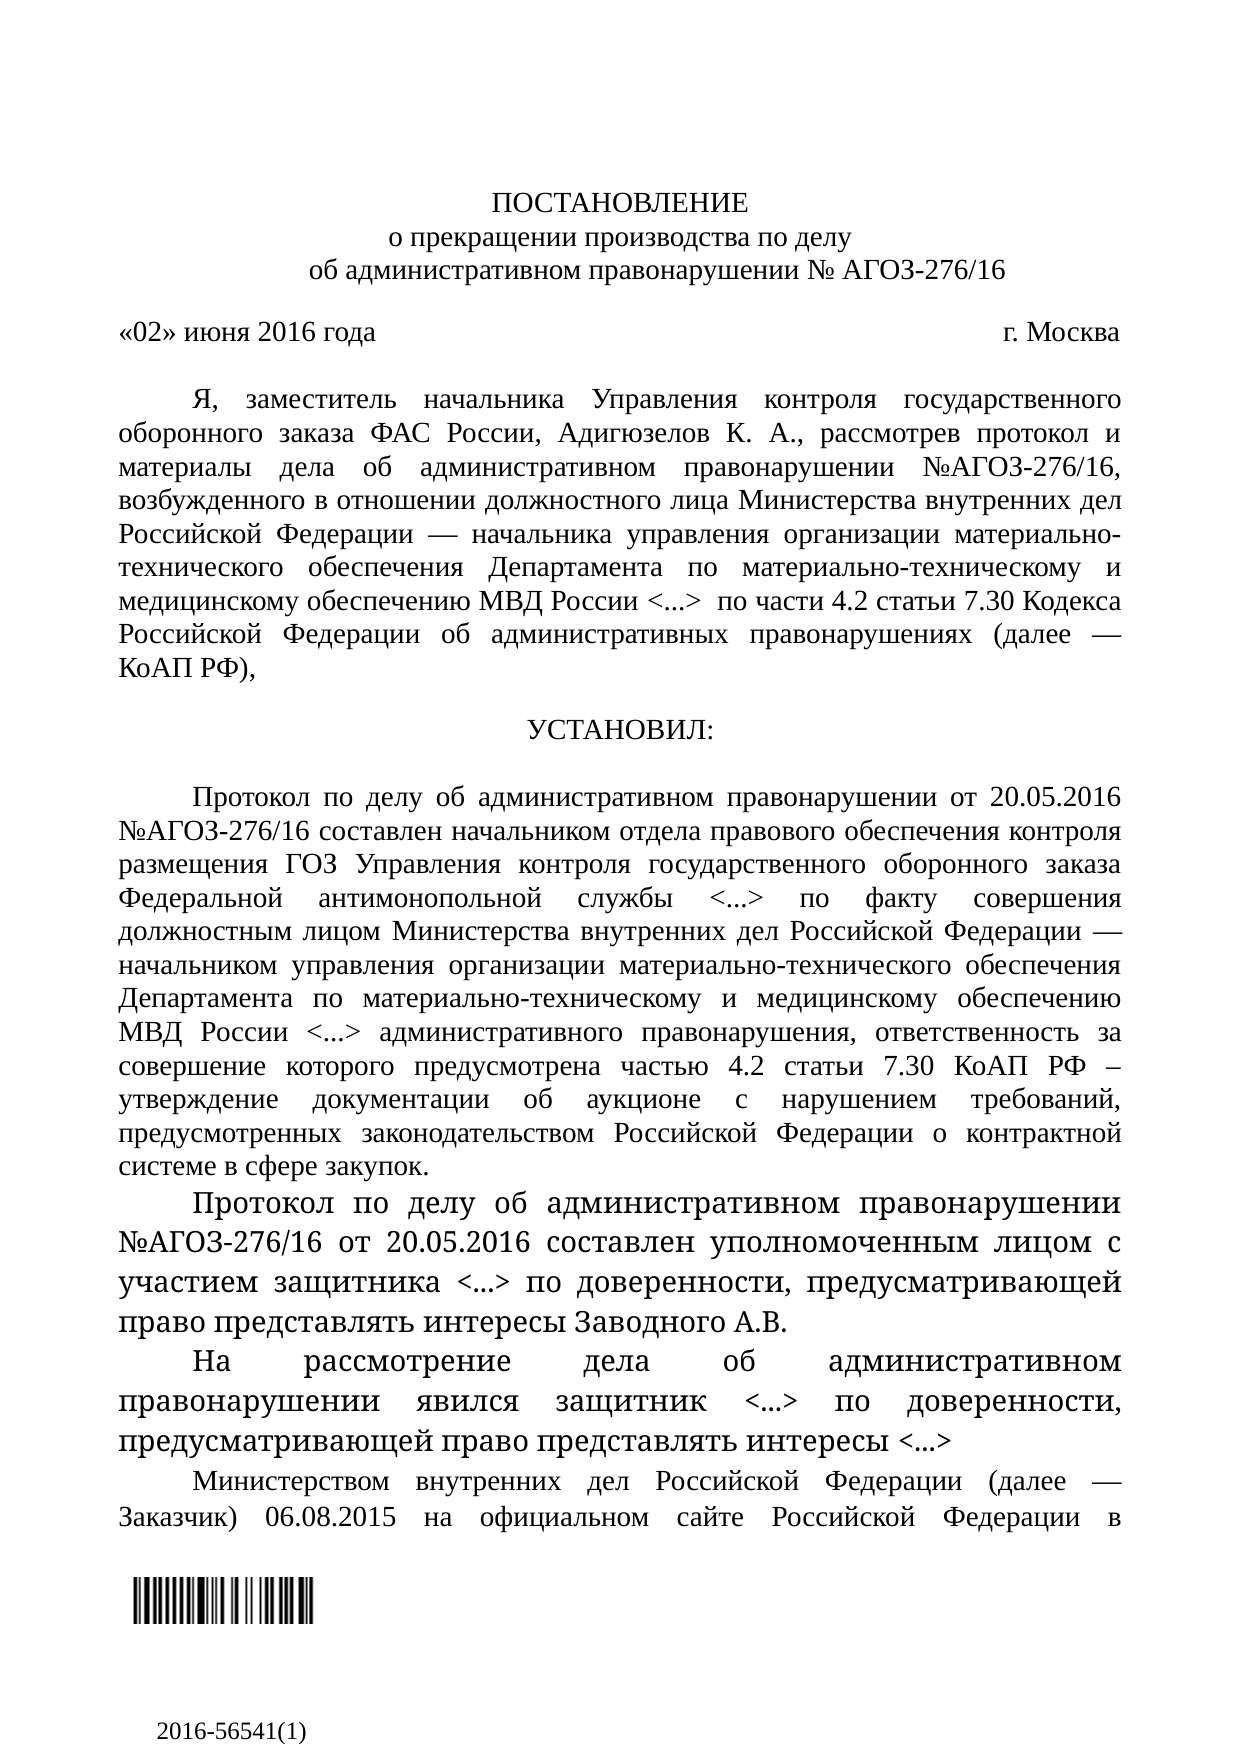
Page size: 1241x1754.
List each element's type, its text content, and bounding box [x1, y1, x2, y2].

text Министерством внутренних дел Российской Федерации (далее — Заказчик) 06.08.2015 на официальном сайте Российской Федерации в [118, 1460, 1122, 1533]
text о прекращении производства по делу [118, 219, 1122, 252]
text На рассмотрение дела об административном правонарушении явился защитник <...> по доверенности, предусматривающей право представлять интересы <...> [118, 1341, 1122, 1460]
text Протокол по делу об административном правонарушении №АГОЗ-276/16 от 20.05.2016 составлен уполномоченным лицом с участием защитника <...> по доверенности, предусматривающей право представлять интересы Заводного А.В. [118, 1182, 1122, 1341]
picture [118, 1577, 331, 1624]
text об административном правонарушении № АГОЗ-276/16 [118, 252, 1122, 286]
text ПОСТАНОВЛЕНИЕ [118, 185, 1122, 219]
text УСТАНОВИЛ: [118, 712, 1122, 746]
text «02» июня 2016 года г. Москва [118, 314, 1122, 348]
text Я, заместитель начальника Управления контроля государственного оборонного заказа ФАС России, Адигюзелов К. А., рассмотрев протокол и материалы дела об административном правонарушении №АГОЗ-276/16, возбужденного в отношении должностного лица Министерства внутренних дел Российской Федерации — начальника управления организации материально-технического обеспечения Департамента по материально-техническому и медицинскому обеспечению МВД России <...> по части 4.2 статьи 7.30 Кодекса Российской Федерации об административных правонарушениях (далее — КоАП РФ), [118, 382, 1122, 683]
text Протокол по делу об административном правонарушении от 20.05.2016 №АГОЗ-276/16 составлен начальником отдела правового обеспечения контроля размещения ГОЗ Управления контроля государственного оборонного заказа Федеральной антимонопольной службы <...> по факту совершения должностным лицом Министерства внутренних дел Российской Федерации — начальником управления организации материально-технического обеспечения Департамента по материально-техническому и медицинскому обеспечению МВД России <...> административного правонарушения, ответственность за совершение которого предусмотрена частью 4.2 статьи 7.30 КоАП РФ – утверждение документации об аукционе с нарушением требований, предусмотренных законодательством Российской Федерации о контрактной системе в сфере закупок. [118, 779, 1122, 1182]
